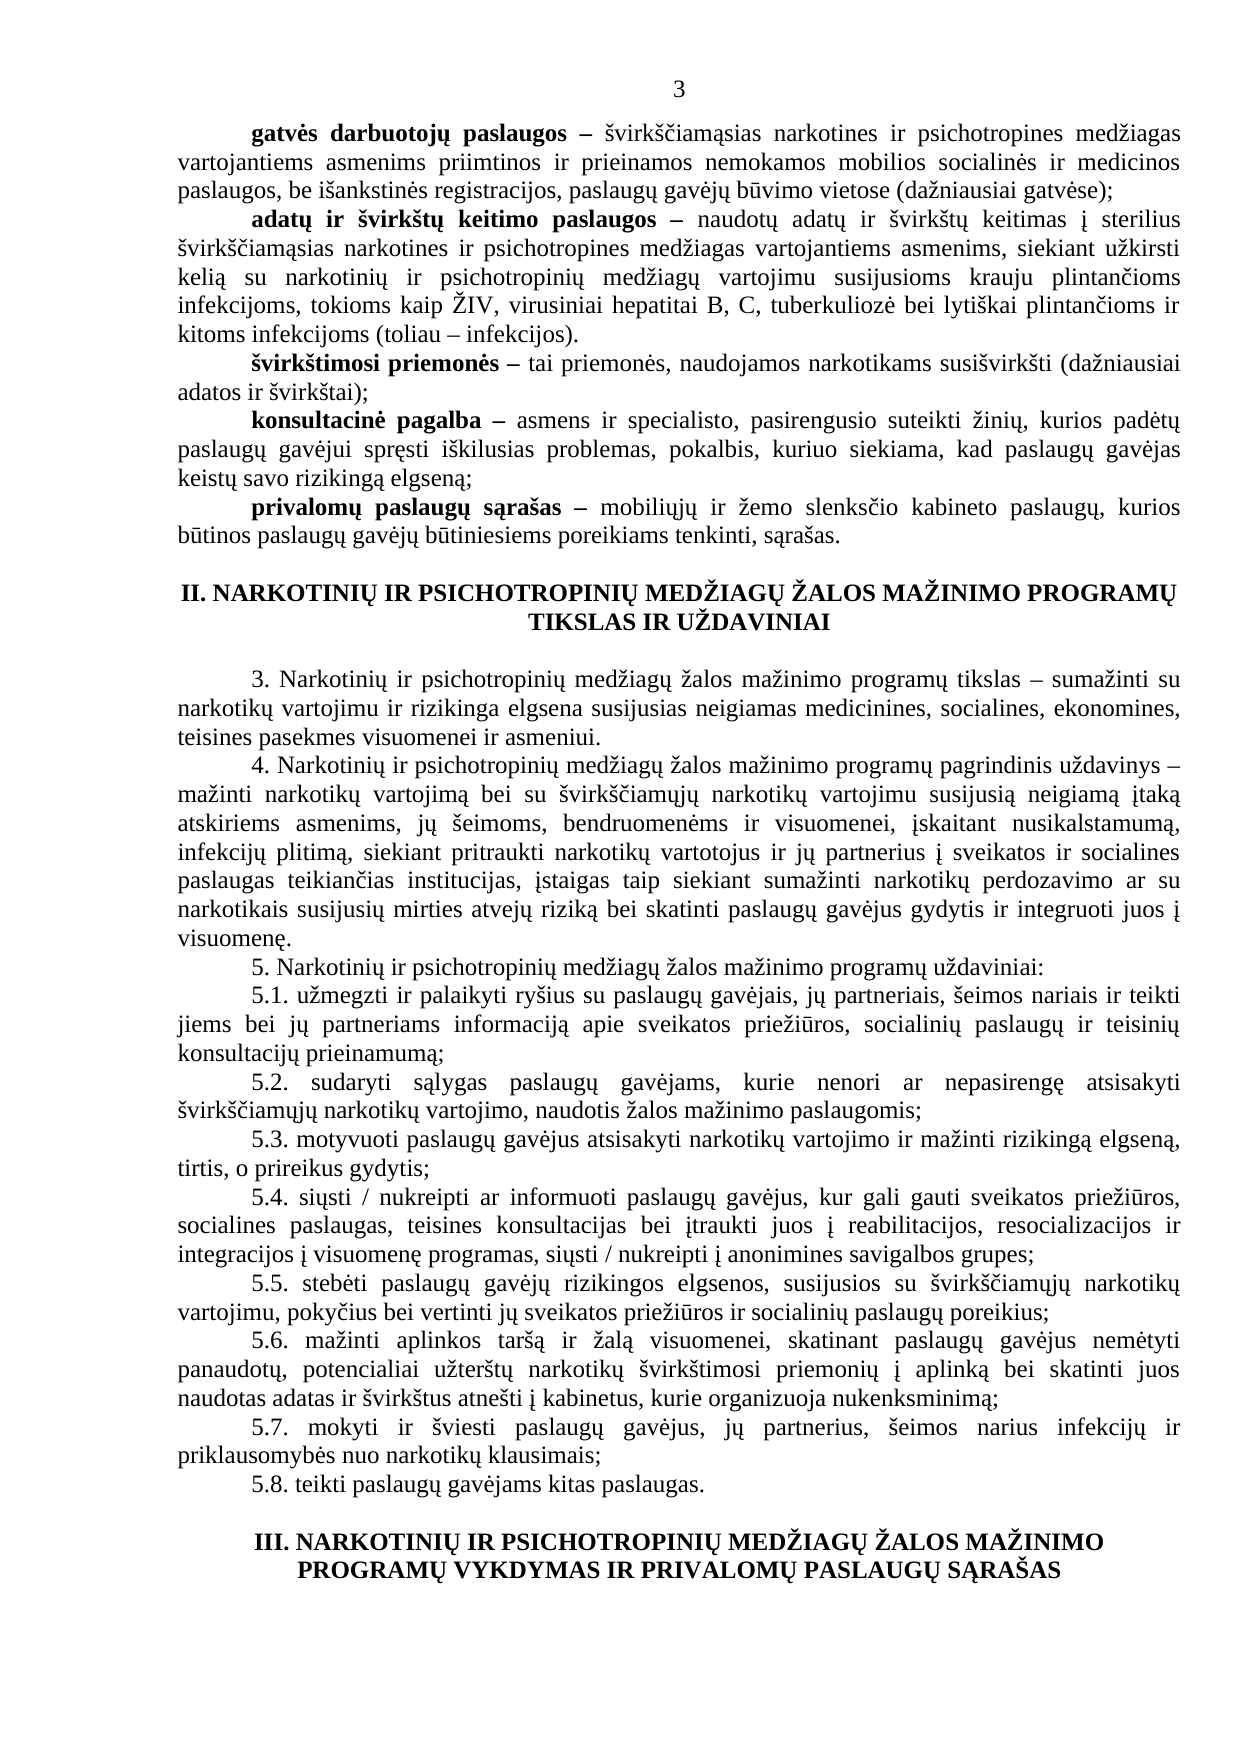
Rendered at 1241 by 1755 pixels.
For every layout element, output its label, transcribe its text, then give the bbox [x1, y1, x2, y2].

text 5.3. motyvuoti paslaugų gavėjus atsisakyti narkotikų vartojimo ir mažinti rizikingą elgseną, tirtis, o prireikus gydytis; [177, 1124, 1181, 1182]
text 5.4. siųsti / nukreipti ar informuoti paslaugų gavėjus, kur gali gauti sveikatos priežiūros, socialines paslaugas, teisines konsultacijas bei įtraukti juos į reabilitacijos, resocializacijos ir integracijos į visuomenę programas, siųsti / nukreipti į anonimines savigalbos grupes; [177, 1182, 1181, 1268]
text III. NARKOTINIŲ IR PSICHOTROPINIŲ MEDŽIAGŲ ŽALOS MAŽINIMO PROGRAMŲ VYKDYMAS IR PRIVALOMŲ PASLAUGŲ SĄRAŠAS [177, 1527, 1181, 1584]
text adatų ir švirkštų keitimo paslaugos – naudotų adatų ir švirkštų keitimas į sterilius švirkščiamąsias narkotines ir psichotropines medžiagas vartojantiems asmenims, siekiant užkirsti kelią su narkotinių ir psichotropinių medžiagų vartojimu susijusioms krauju plintančioms infekcijoms, tokioms kaip ŽIV, virusiniai hepatitai B, C, tuberkuliozė bei lytiškai plintančioms ir kitoms infekcijoms (toliau – infekcijos). [177, 204, 1181, 348]
text 3. Narkotinių ir psichotropinių medžiagų žalos mažinimo programų tikslas – sumažinti su narkotikų vartojimu ir rizikinga elgsena susijusias neigiamas medicinines, socialines, ekonomines, teisines pasekmes visuomenei ir asmeniui. [177, 664, 1181, 751]
text 5. Narkotinių ir psichotropinių medžiagų žalos mažinimo programų uždaviniai: [177, 952, 1181, 981]
text 5.2. sudaryti sąlygas paslaugų gavėjams, kurie nenori ar nepasirengę atsisakyti švirkščiamųjų narkotikų vartojimo, naudotis žalos mažinimo paslaugomis; [177, 1067, 1181, 1124]
text konsultacinė pagalba – asmens ir specialisto, pasirengusio suteikti žinių, kurios padėtų paslaugų gavėjui spręsti iškilusias problemas, pokalbis, kuriuo siekiama, kad paslaugų gavėjas keistų savo rizikingą elgseną; [177, 406, 1181, 492]
text 5.1. užmegzti ir palaikyti ryšius su paslaugų gavėjais, jų partneriais, šeimos nariais ir teikti jiems bei jų partneriams informaciją apie sveikatos priežiūros, socialinių paslaugų ir teisinių konsultacijų prieinamumą; [177, 981, 1181, 1067]
text 5.7. mokyti ir šviesti paslaugų gavėjus, jų partnerius, šeimos narius infekcijų ir priklausomybės nuo narkotikų klausimais; [177, 1412, 1181, 1469]
text gatvės darbuotojų paslaugos – švirkščiamąsias narkotines ir psichotropines medžiagas vartojantiems asmenims priimtinos ir prieinamos nemokamos mobilios socialinės ir medicinos paslaugos, be išankstinės registracijos, paslaugų gavėjų būvimo vietose (dažniausiai gatvėse); [177, 118, 1181, 204]
text II. NARKOTINIŲ IR PSICHOTROPINIŲ MEDŽIAGŲ ŽALOS MAŽINIMO PROGRAMŲ TIKSLAS IR UŽDAVINIAI [177, 578, 1181, 636]
text 4. Narkotinių ir psichotropinių medžiagų žalos mažinimo programų pagrindinis uždavinys – mažinti narkotikų vartojimą bei su švirkščiamųjų narkotikų vartojimu susijusią neigiamą įtaką atskiriems asmenims, jų šeimoms, bendruomenėms ir visuomenei, įskaitant nusikalstamumą, infekcijų plitimą, siekiant pritraukti narkotikų vartotojus ir jų partnerius į sveikatos ir socialines paslaugas teikiančias institucijas, įstaigas taip siekiant sumažinti narkotikų perdozavimo ar su narkotikais susijusių mirties atvejų riziką bei skatinti paslaugų gavėjus gydytis ir integruoti juos į visuomenę. [177, 751, 1181, 952]
text švirkštimosi priemonės – tai priemonės, naudojamos narkotikams susišvirkšti (dažniausiai adatos ir švirkštai); [177, 348, 1181, 406]
text privalomų paslaugų sąrašas – mobiliųjų ir žemo slenksčio kabineto paslaugų, kurios būtinos paslaugų gavėjų būtiniesiems poreikiams tenkinti, sąrašas. [177, 492, 1181, 549]
text 5.5. stebėti paslaugų gavėjų rizikingos elgsenos, susijusios su švirkščiamųjų narkotikų vartojimu, pokyčius bei vertinti jų sveikatos priežiūros ir socialinių paslaugų poreikius; [177, 1268, 1181, 1326]
text 5.8. teikti paslaugų gavėjams kitas paslaugas. [177, 1469, 1181, 1498]
text 5.6. mažinti aplinkos taršą ir žalą visuomenei, skatinant paslaugų gavėjus nemėtyti panaudotų, potencialiai užterštų narkotikų švirkštimosi priemonių į aplinką bei skatinti juos naudotas adatas ir švirkštus atnešti į kabinetus, kurie organizuoja nukenksminimą; [177, 1326, 1181, 1412]
